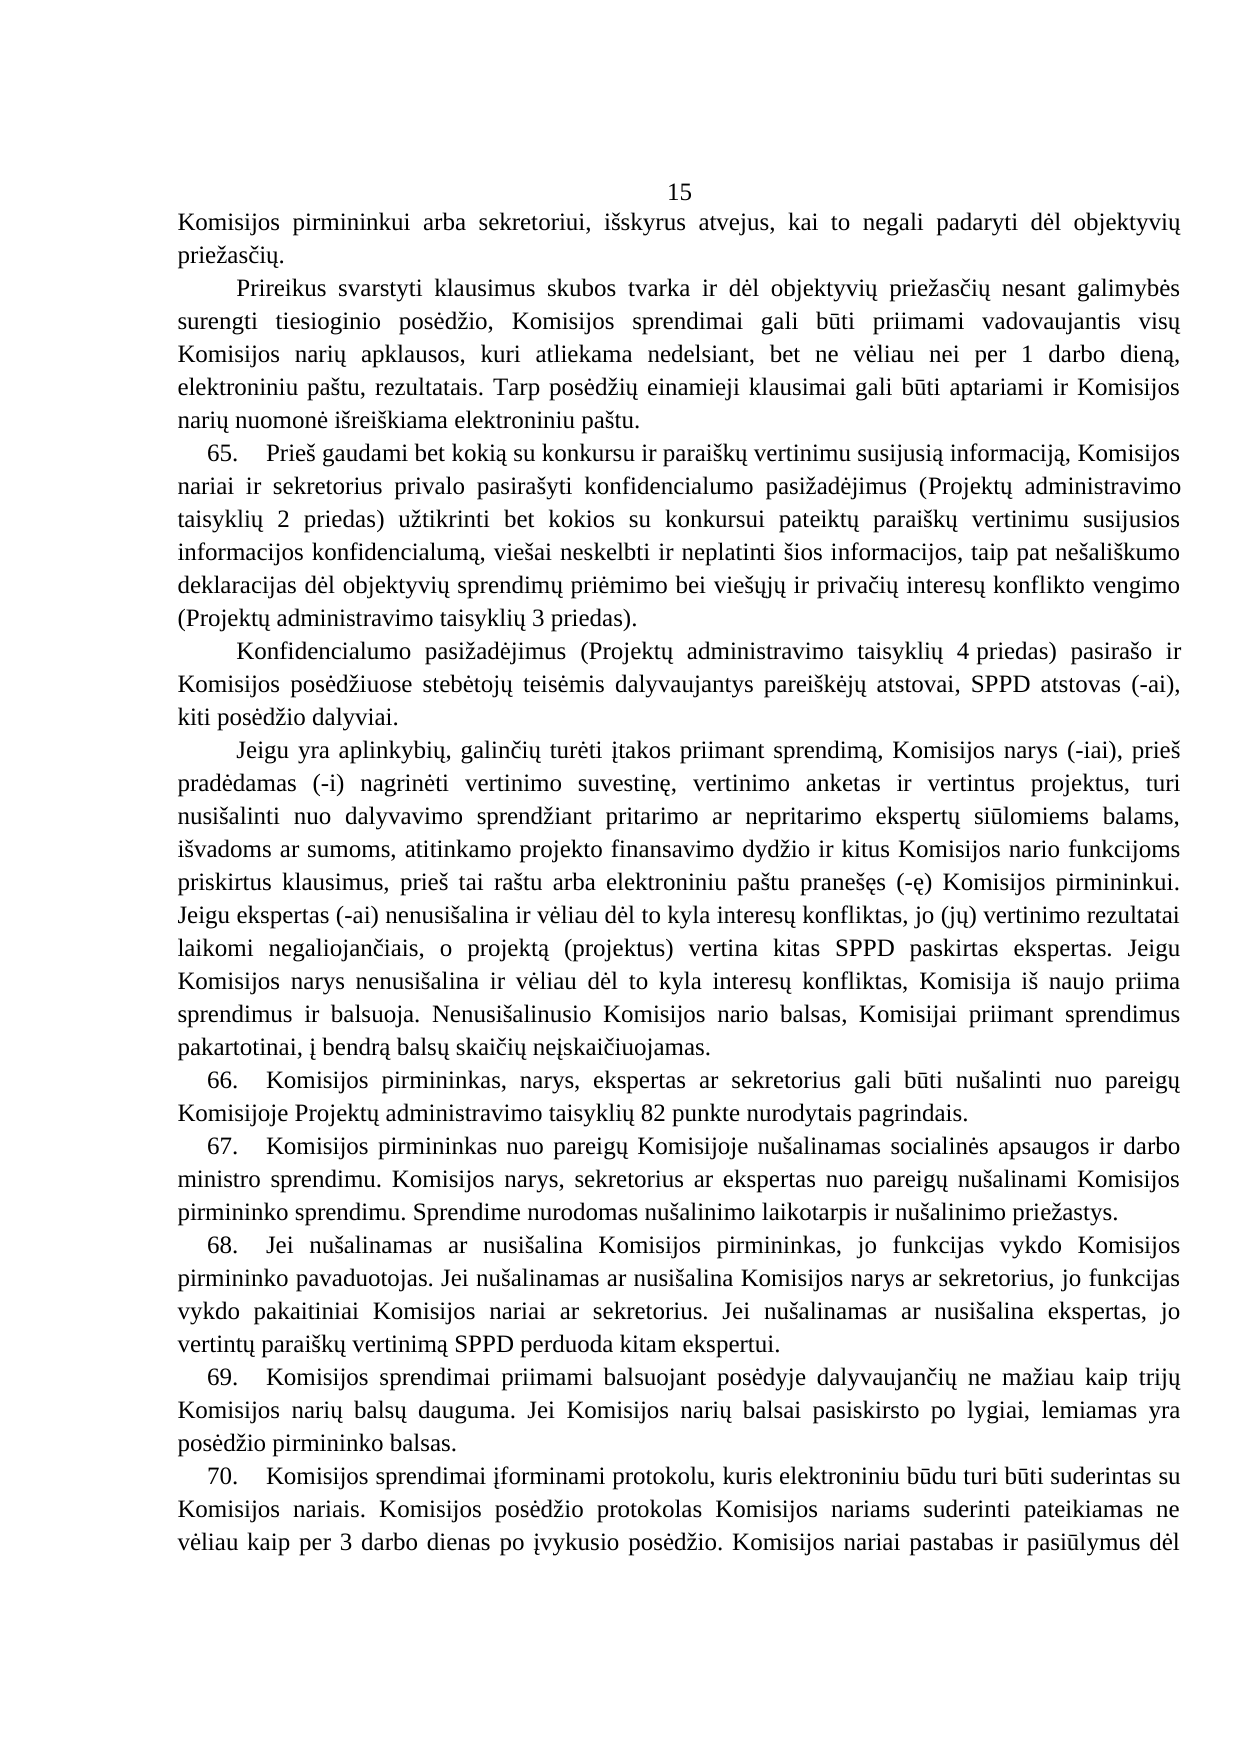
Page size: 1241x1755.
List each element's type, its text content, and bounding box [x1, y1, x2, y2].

text 66. Komisijos pirmininkas, narys, ekspertas ar sekretorius gali būti nušalinti nuo pareigų Komisijoje Projektų administravimo taisyklių 82 punkte nurodytais pagrindais. [177, 1065, 1181, 1127]
text 65. Prieš gaudami bet kokią su konkursu ir paraiškų vertinimu susijusią informaciją, Komisijos nariai ir sekretorius privalo pasirašyti konfidencialumo pasižadėjimus (Projektų administravimo taisyklių 2 priedas) užtikrinti bet kokios su konkursui pateiktų paraiškų vertinimu susijusios informacijos konfidencialumą, viešai neskelbti ir neplatinti šios informacijos, taip pat nešališkumo deklaracijas dėl objektyvių sprendimų priėmimo bei viešųjų ir privačių interesų konflikto vengimo (Projektų administravimo taisyklių 3 priedas). [177, 438, 1181, 632]
text 68. Jei nušalinamas ar nusišalina Komisijos pirmininkas, jo funkcijas vykdo Komisijos pirmininko pavaduotojas. Jei nušalinamas ar nusišalina Komisijos narys ar sekretorius, jo funkcijas vykdo pakaitiniai Komisijos nariai ar sekretorius. Jei nušalinamas ar nusišalina ekspertas, jo vertintų paraiškų vertinimą SPPD perduoda kitam ekspertui. [177, 1230, 1181, 1358]
text 67. Komisijos pirmininkas nuo pareigų Komisijoje nušalinamas socialinės apsaugos ir darbo ministro sprendimu. Komisijos narys, sekretorius ar ekspertas nuo pareigų nušalinami Komisijos pirmininko sprendimu. Sprendime nurodomas nušalinimo laikotarpis ir nušalinimo priežastys. [177, 1131, 1181, 1226]
text 69. Komisijos sprendimai priimami balsuojant posėdyje dalyvaujančių ne mažiau kaip trijų Komisijos narių balsų dauguma. Jei Komisijos narių balsai pasiskirsto po lygiai, lemiamas yra posėdžio pirmininko balsas. [177, 1362, 1181, 1457]
text Konfidencialumo pasižadėjimus (Projektų administravimo taisyklių 4 priedas) pasirašo ir Komisijos posėdžiuose stebėtojų teisėmis dalyvaujantys pareiškėjų atstovai, SPPD atstovas (-ai), kiti posėdžio dalyviai. [177, 636, 1181, 731]
text Komisijos pirmininkui arba sekretoriui, išskyrus atvejus, kai to negali padaryti dėl objektyvių priežasčių. [177, 207, 1181, 268]
text Jeigu yra aplinkybių, galinčių turėti įtakos priimant sprendimą, Komisijos narys (-iai), prieš pradėdamas (-i) nagrinėti vertinimo suvestinę, vertinimo anketas ir vertintus projektus, turi nusišalinti nuo dalyvavimo sprendžiant pritarimo ar nepritarimo ekspertų siūlomiems balams, išvadoms ar sumoms, atitinkamo projekto finansavimo dydžio ir kitus Komisijos nario funkcijoms priskirtus klausimus, prieš tai raštu arba elektroniniu paštu pranešęs (-ę) Komisijos pirmininkui. Jeigu ekspertas (-ai) nenusišalina ir vėliau dėl to kyla interesų konfliktas, jo (jų) vertinimo rezultatai laikomi negaliojančiais, o projektą (projektus) vertina kitas SPPD paskirtas ekspertas. Jeigu Komisijos narys nenusišalina ir vėliau dėl to kyla interesų konfliktas, Komisija iš naujo priima sprendimus ir balsuoja. Nenusišalinusio Komisijos nario balsas, Komisijai priimant sprendimus pakartotinai, į bendrą balsų skaičių neįskaičiuojamas. [177, 735, 1181, 1061]
text 70. Komisijos sprendimai įforminami protokolu, kuris elektroniniu būdu turi būti suderintas su Komisijos nariais. Komisijos posėdžio protokolas Komisijos nariams suderinti pateikiamas ne vėliau kaip per 3 darbo dienas po įvykusio posėdžio. Komisijos nariai pastabas ir pasiūlymus dėl [177, 1461, 1181, 1556]
text Prireikus svarstyti klausimus skubos tvarka ir dėl objektyvių priežasčių nesant galimybės surengti tiesioginio posėdžio, Komisijos sprendimai gali būti priimami vadovaujantis visų Komisijos narių apklausos, kuri atliekama nedelsiant, bet ne vėliau nei per 1 darbo dieną, elektroniniu paštu, rezultatais. Tarp posėdžių einamieji klausimai gali būti aptariami ir Komisijos narių nuomonė išreiškiama elektroniniu paštu. [177, 273, 1181, 433]
